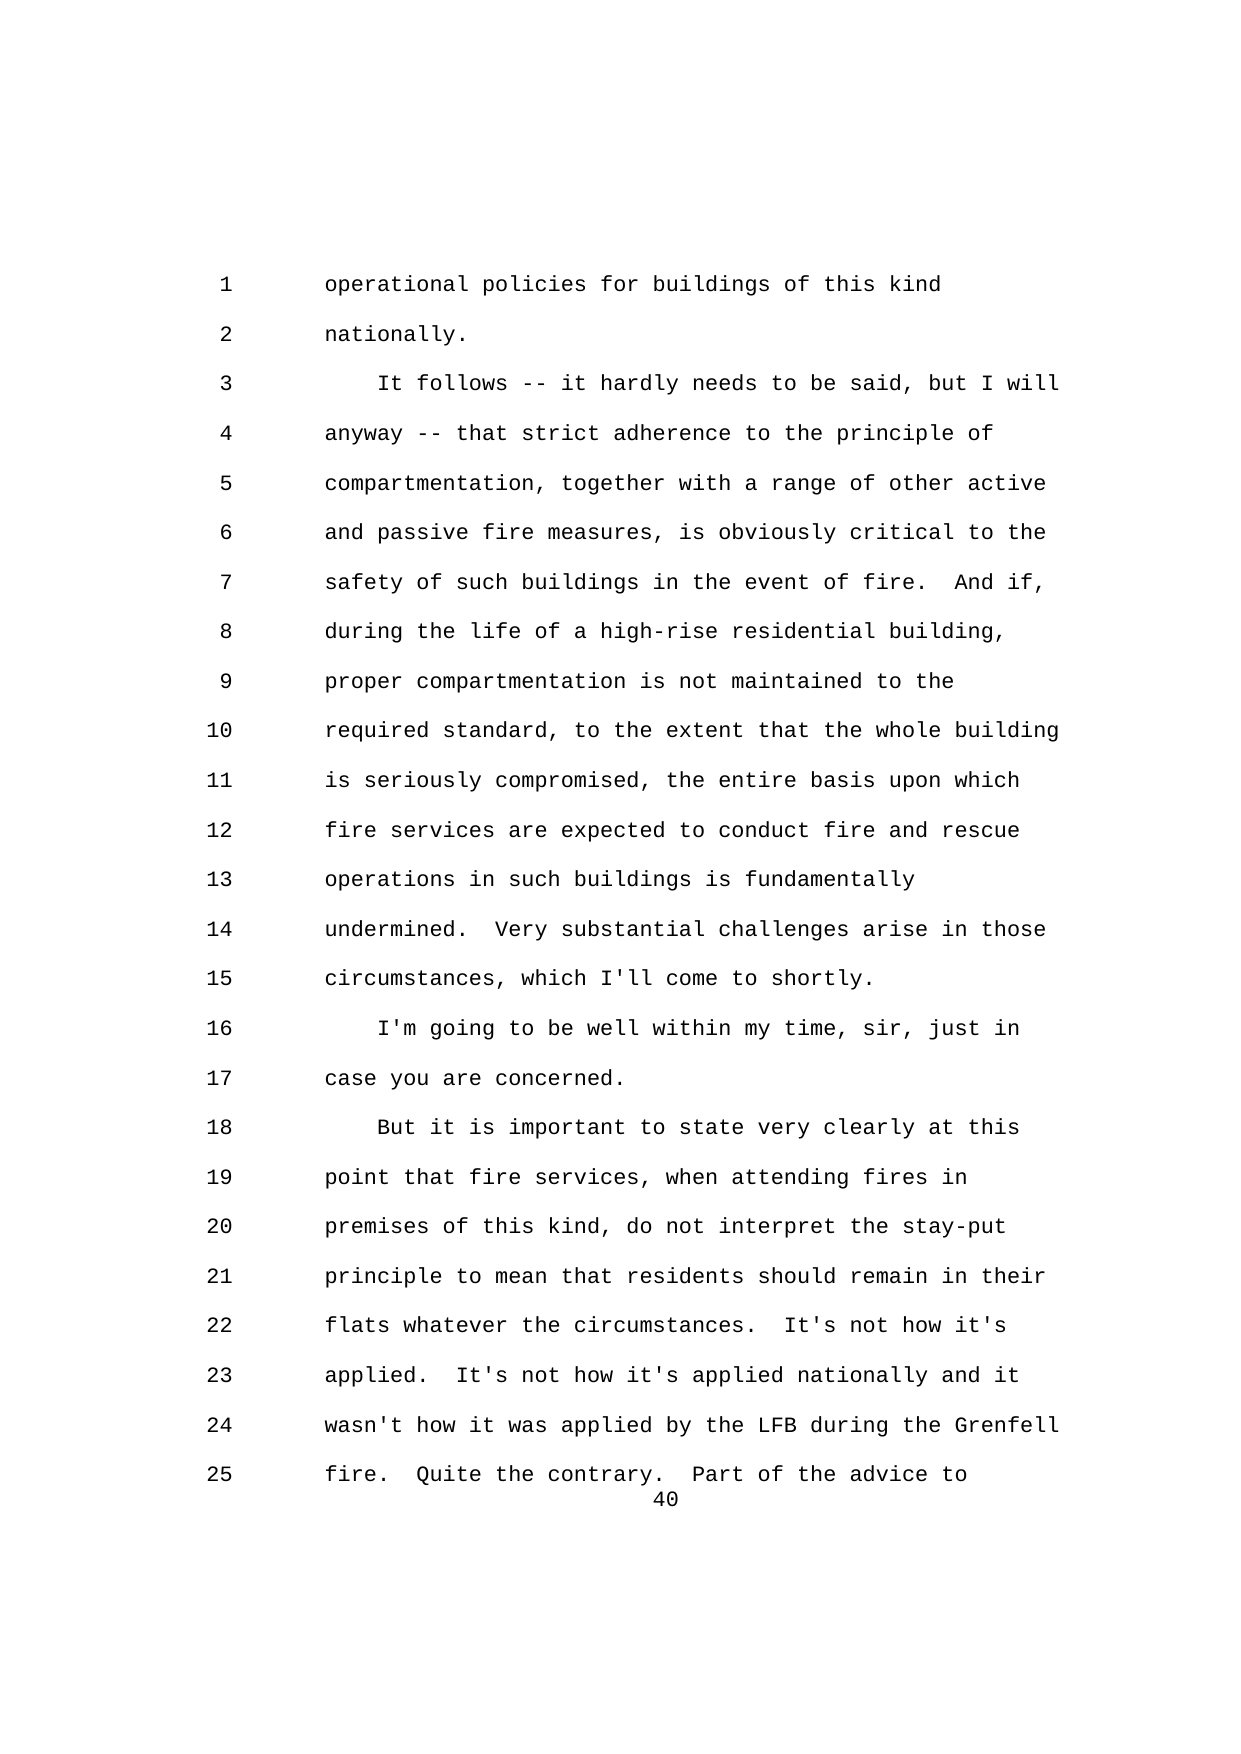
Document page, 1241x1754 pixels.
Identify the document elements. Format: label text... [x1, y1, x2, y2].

text 4 anyway -- that strict adherence to the principle of [75, 422, 1165, 447]
text 13 operations in such buildings is fundamentally [75, 868, 1165, 893]
text 5 compartmentation, together with a range of other active [75, 472, 1165, 496]
text 15 circumstances, which I'll come to shortly. [75, 967, 1165, 992]
text 11 is seriously compromised, the entire basis upon which [75, 769, 1165, 794]
text 23 applied. It's not how it's applied nationally and it [75, 1364, 1165, 1389]
text 8 during the life of a high-rise residential building, [75, 620, 1165, 645]
text 14 undermined. Very substantial challenges arise in those [75, 918, 1165, 943]
text 2 nationally. [75, 323, 1165, 348]
text 3 It follows -- it hardly needs to be said, but I will [75, 372, 1165, 397]
text 10 required standard, to the extent that the whole building [75, 719, 1165, 744]
text 21 principle to mean that residents should remain in their [75, 1265, 1165, 1290]
text 6 and passive fire measures, is obviously critical to the [75, 521, 1165, 546]
text 12 fire services are expected to conduct fire and rescue [75, 819, 1165, 843]
text 16 I'm going to be well within my time, sir, just in [75, 1017, 1165, 1042]
text 20 premises of this kind, do not interpret the stay-put [75, 1215, 1165, 1240]
text 22 flats whatever the circumstances. It's not how it's [75, 1314, 1165, 1339]
text 25 fire. Quite the contrary. Part of the advice to [75, 1463, 1165, 1488]
text 9 proper compartmentation is not maintained to the [75, 670, 1165, 695]
text 17 case you are concerned. [75, 1067, 1165, 1091]
text 1 operational policies for buildings of this kind [75, 273, 1165, 298]
text 18 But it is important to state very clearly at this [75, 1116, 1165, 1141]
text 19 point that fire services, when attending fires in [75, 1166, 1165, 1191]
text 40 [75, 1488, 1165, 1513]
text 7 safety of such buildings in the event of fire. And if, [75, 571, 1165, 596]
text 24 wasn't how it was applied by the LFB during the Grenfell [75, 1414, 1165, 1438]
